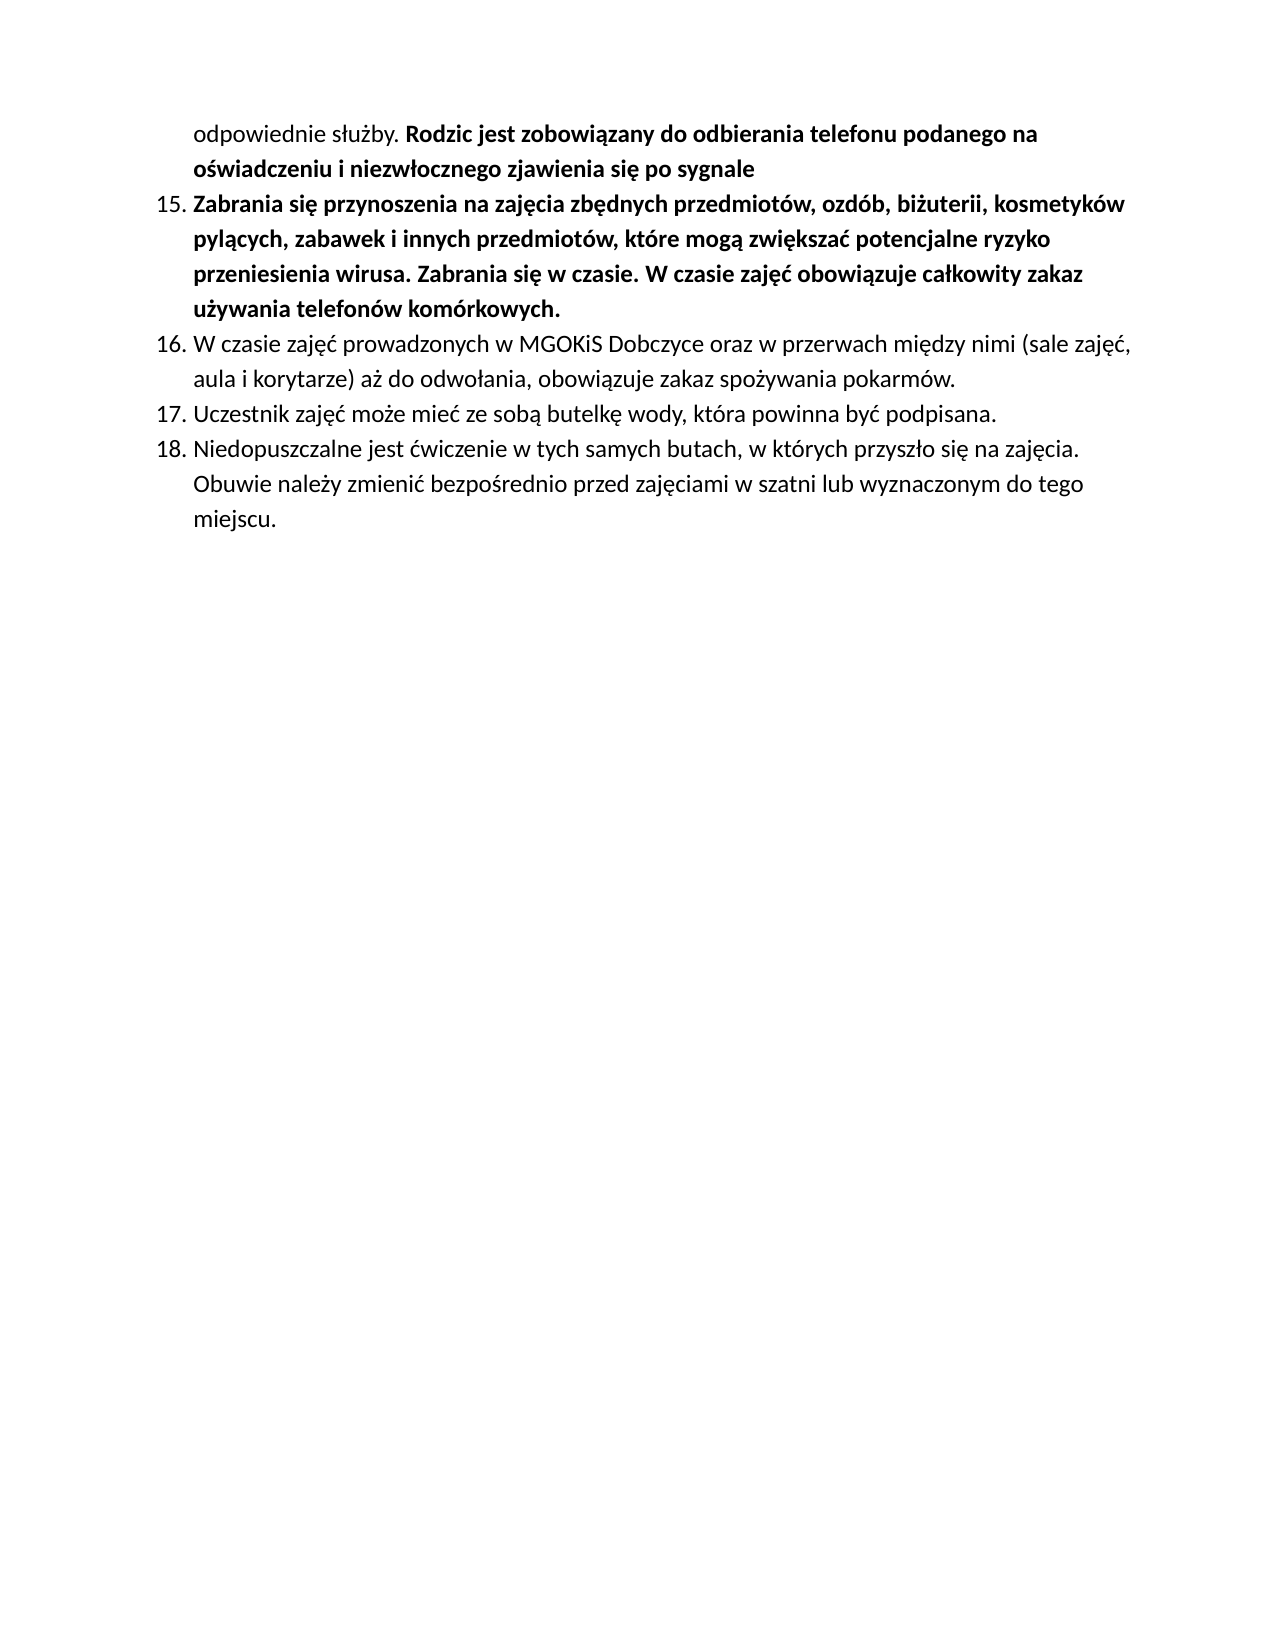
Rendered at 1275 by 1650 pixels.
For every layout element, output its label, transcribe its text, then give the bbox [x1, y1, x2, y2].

list odpowiednie służby. Rodzic jest zobowiązany do odbierania telefonu podanego na oświadczeniu i niezwłocznego zjawienia się po sygnale [156, 118, 1157, 184]
list Zabrania się przynoszenia na zajęcia zbędnych przedmiotów, ozdób, biżuterii, kosmetyków pylących, zabawek i innych przedmiotów, które mogą zwiększać potencjalne ryzyko przeniesienia wirusa. Zabrania się w czasie. W czasie zajęć obowiązuje całkowity zakaz używania telefonów komórkowych. [156, 188, 1157, 324]
list W czasie zajęć prowadzonych w MGOKiS Dobczyce oraz w przerwach między nimi (sale zajęć, aula i korytarze) aż do odwołania, obowiązuje zakaz spożywania pokarmów. [156, 328, 1157, 394]
list Uczestnik zajęć może mieć ze sobą butelkę wody, która powinna być podpisana. [156, 398, 1157, 429]
list Niedopuszczalne jest ćwiczenie w tych samych butach, w których przyszło się na zajęcia. Obuwie należy zmienić bezpośrednio przed zajęciami w szatni lub wyznaczonym do tego miejscu. [156, 433, 1157, 534]
